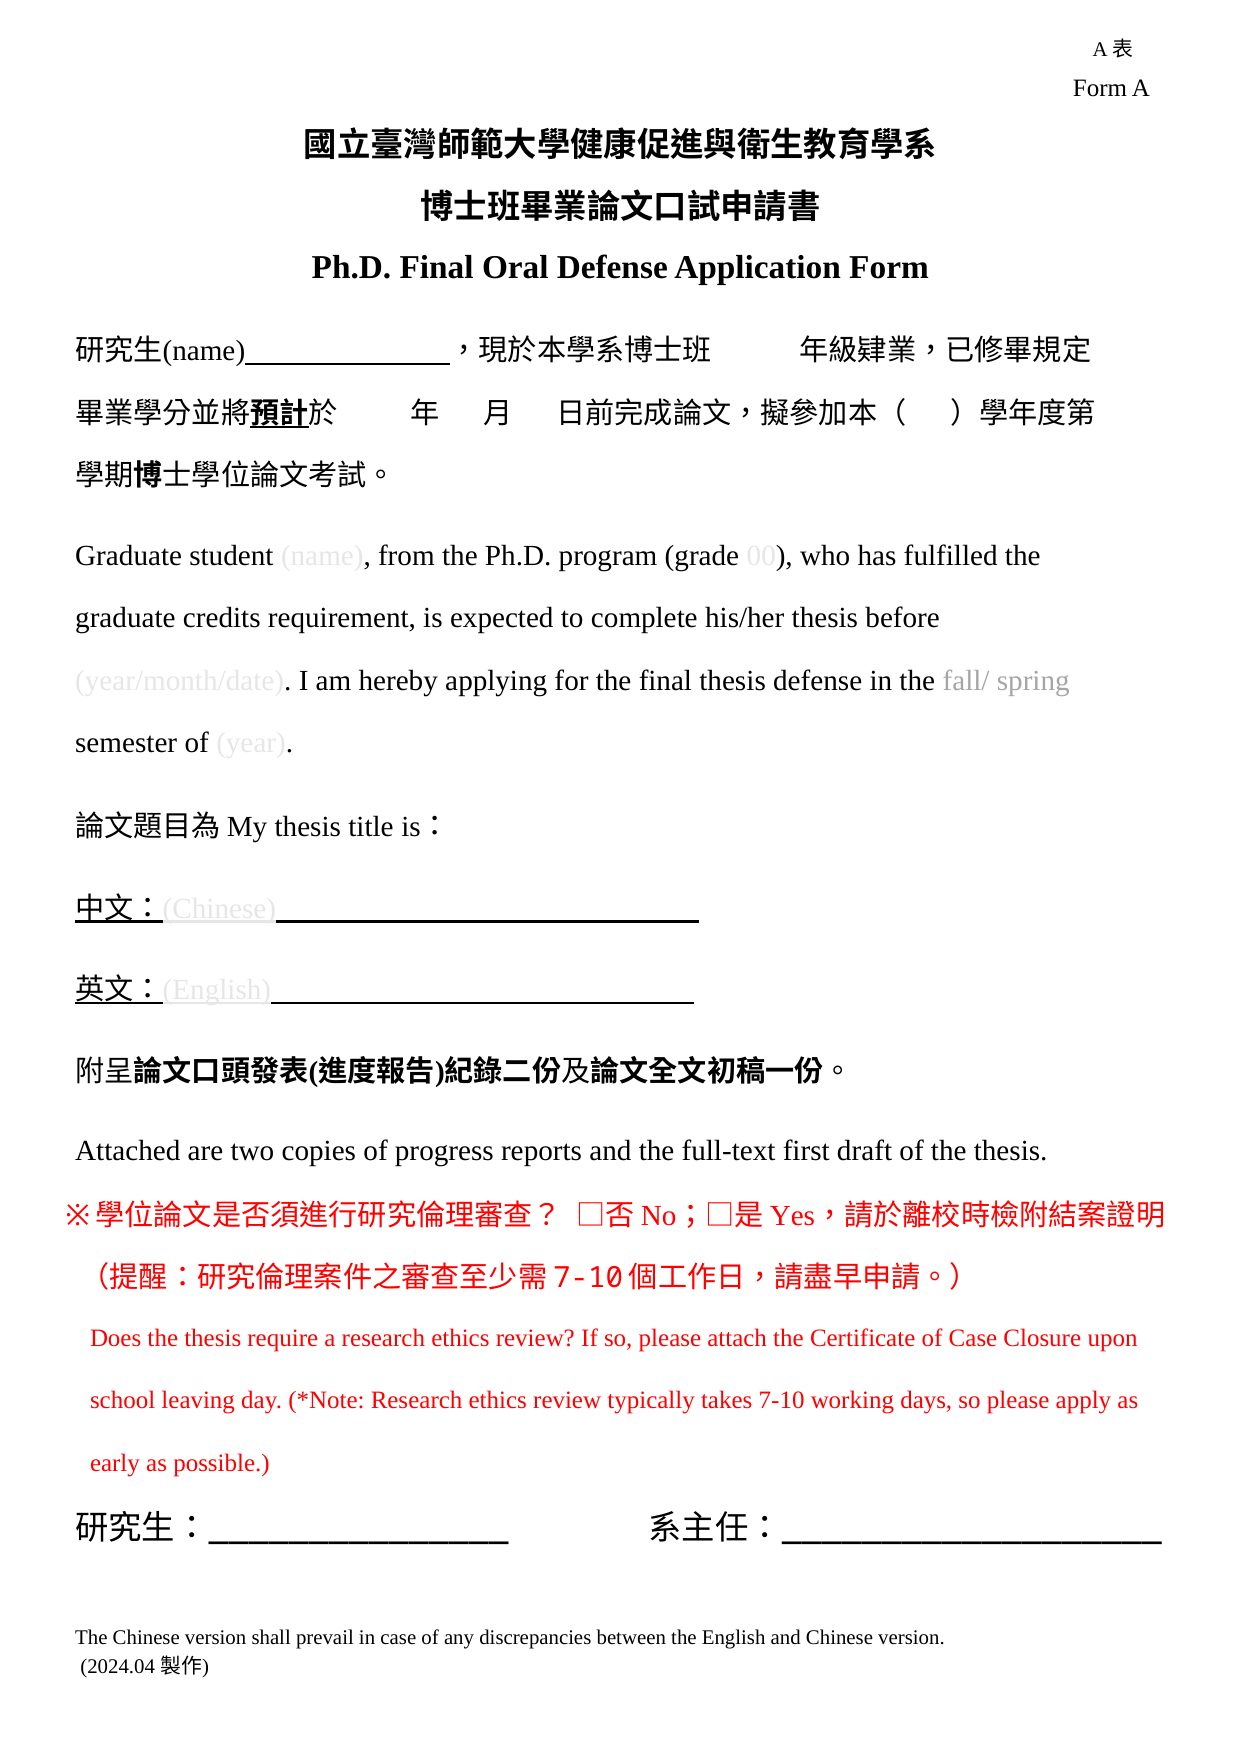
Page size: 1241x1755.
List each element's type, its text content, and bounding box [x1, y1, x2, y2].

text 博士班畢業論文口試申請書 [75, 162, 1165, 225]
text 論文題目為My thesis title is： [75, 782, 1165, 844]
text 國立臺灣師範大學健康促進與衛生教育學系 [75, 66, 1173, 162]
text Form A [1073, 73, 1158, 102]
text 附呈論文口頭發表(進度報告)紀錄二份及論文全文初稿一份。 [75, 1027, 1165, 1089]
text 英文：(English) [75, 945, 1165, 1008]
text 研究生(name) ，現於本學系博士班 年級肄業，已修畢規定畢業學分並將預計於 年 月 日前完成論文，擬參加本（ ）學年度第 學期博士學位論文考試。 [75, 306, 1099, 494]
text Attached are two copies of progress reports and the full-text first draft of the thesis. [75, 1108, 1165, 1171]
text Does the thesis require a research ethics review? If so, please attach the Certificate of Case Closure upon school leaving day. (*Note: Research ethics review typically takes 7-10 working days, so please apply as early as possible.) [90, 1296, 1165, 1483]
text 中文：(Chinese) [75, 864, 1165, 926]
text （提醒：研究倫理案件之審查至少需7-10個工作日，請盡早申請。） [45, 1233, 1165, 1296]
text Ph.D. Final Oral Defense Application Form [75, 225, 1165, 287]
text 研究生：_______________ 系主任：___________________ [75, 1483, 1165, 1546]
text Graduate student (name), from the Ph.D. program (grade 00), who has fulfilled the graduate credits requirement, is expected to complete his/her thesis before (year/month/date). I am hereby applying for the final thesis defense in the fall/ spring semester of (year). [75, 513, 1099, 763]
text ※學位論文是否須進行研究倫理審查？ □否No；□是Yes，請於離校時檢附結案證明 [60, 1171, 1176, 1233]
